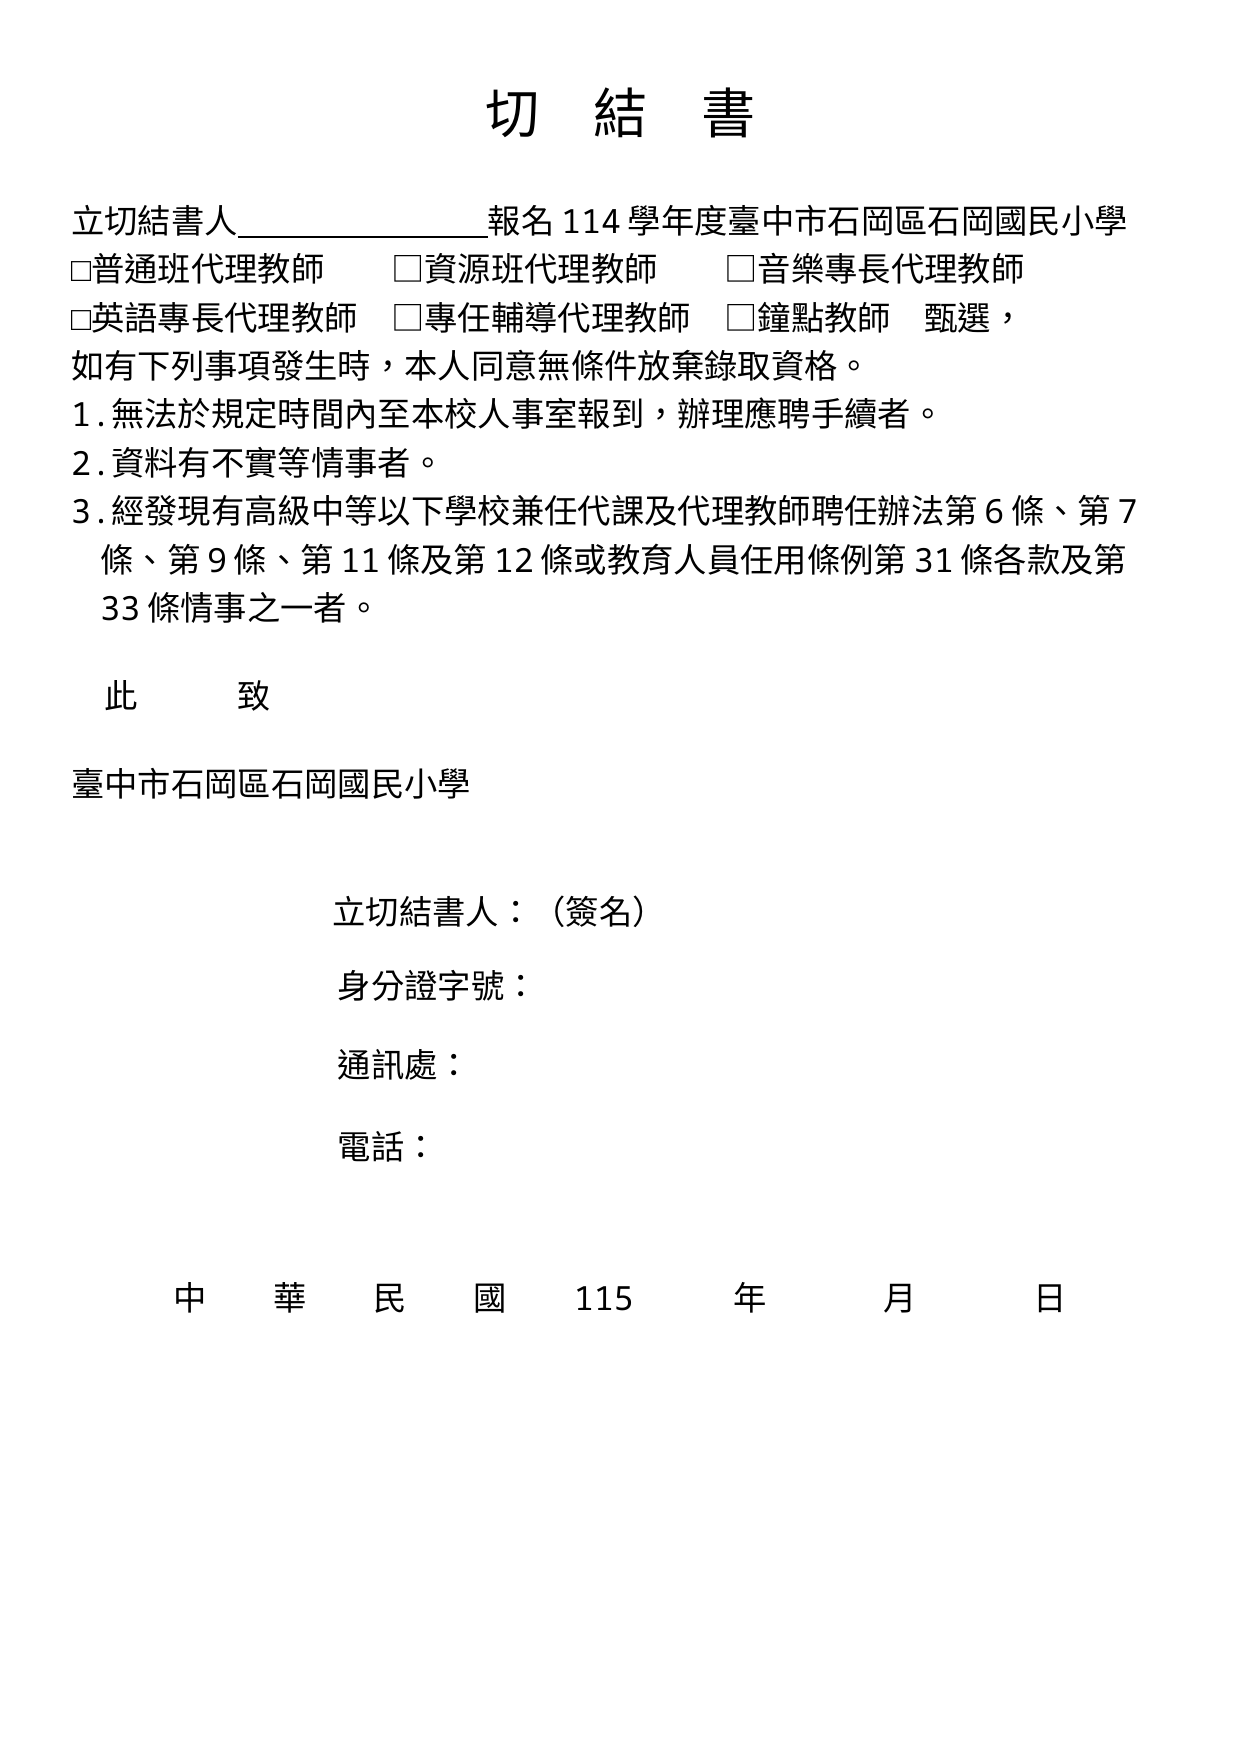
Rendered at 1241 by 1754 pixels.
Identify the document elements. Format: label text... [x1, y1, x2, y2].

text 切 結 書 [71, 71, 1169, 149]
text 2.資料有不實等情事者。 [71, 437, 1169, 485]
text □英語專長代理教師 □專任輔導代理教師 □鐘點教師 甄選， [71, 292, 1169, 340]
text □普通班代理教師 □資源班代理教師 □音樂專長代理教師 [71, 243, 1169, 292]
text 臺中市石岡區石岡國民小學 [71, 758, 1169, 806]
text 通訊處： [71, 1038, 1169, 1087]
text 3.經發現有高級中等以下學校兼任代課及代理教師聘任辦法第6條、第7條、第9條、第11條及第12條或教育人員任用條例第31條各款及第33條情事之一者。 [71, 485, 1169, 630]
text 此 致 [71, 670, 1169, 718]
text 電話： [71, 1121, 1169, 1169]
text 身分證字號： [71, 959, 1169, 1008]
text 中 華 民 國 115 年 月 日 [71, 1271, 1169, 1320]
text 立切結書人：（簽名） [71, 886, 1169, 934]
text 1.無法於規定時間內至本校人事室報到，辦理應聘手續者。 [71, 388, 1169, 437]
text 如有下列事項發生時，本人同意無條件放棄錄取資格。 [71, 340, 1169, 388]
text 立切結書人 報名114學年度臺中市石岡區石岡國民小學 [71, 195, 1169, 243]
